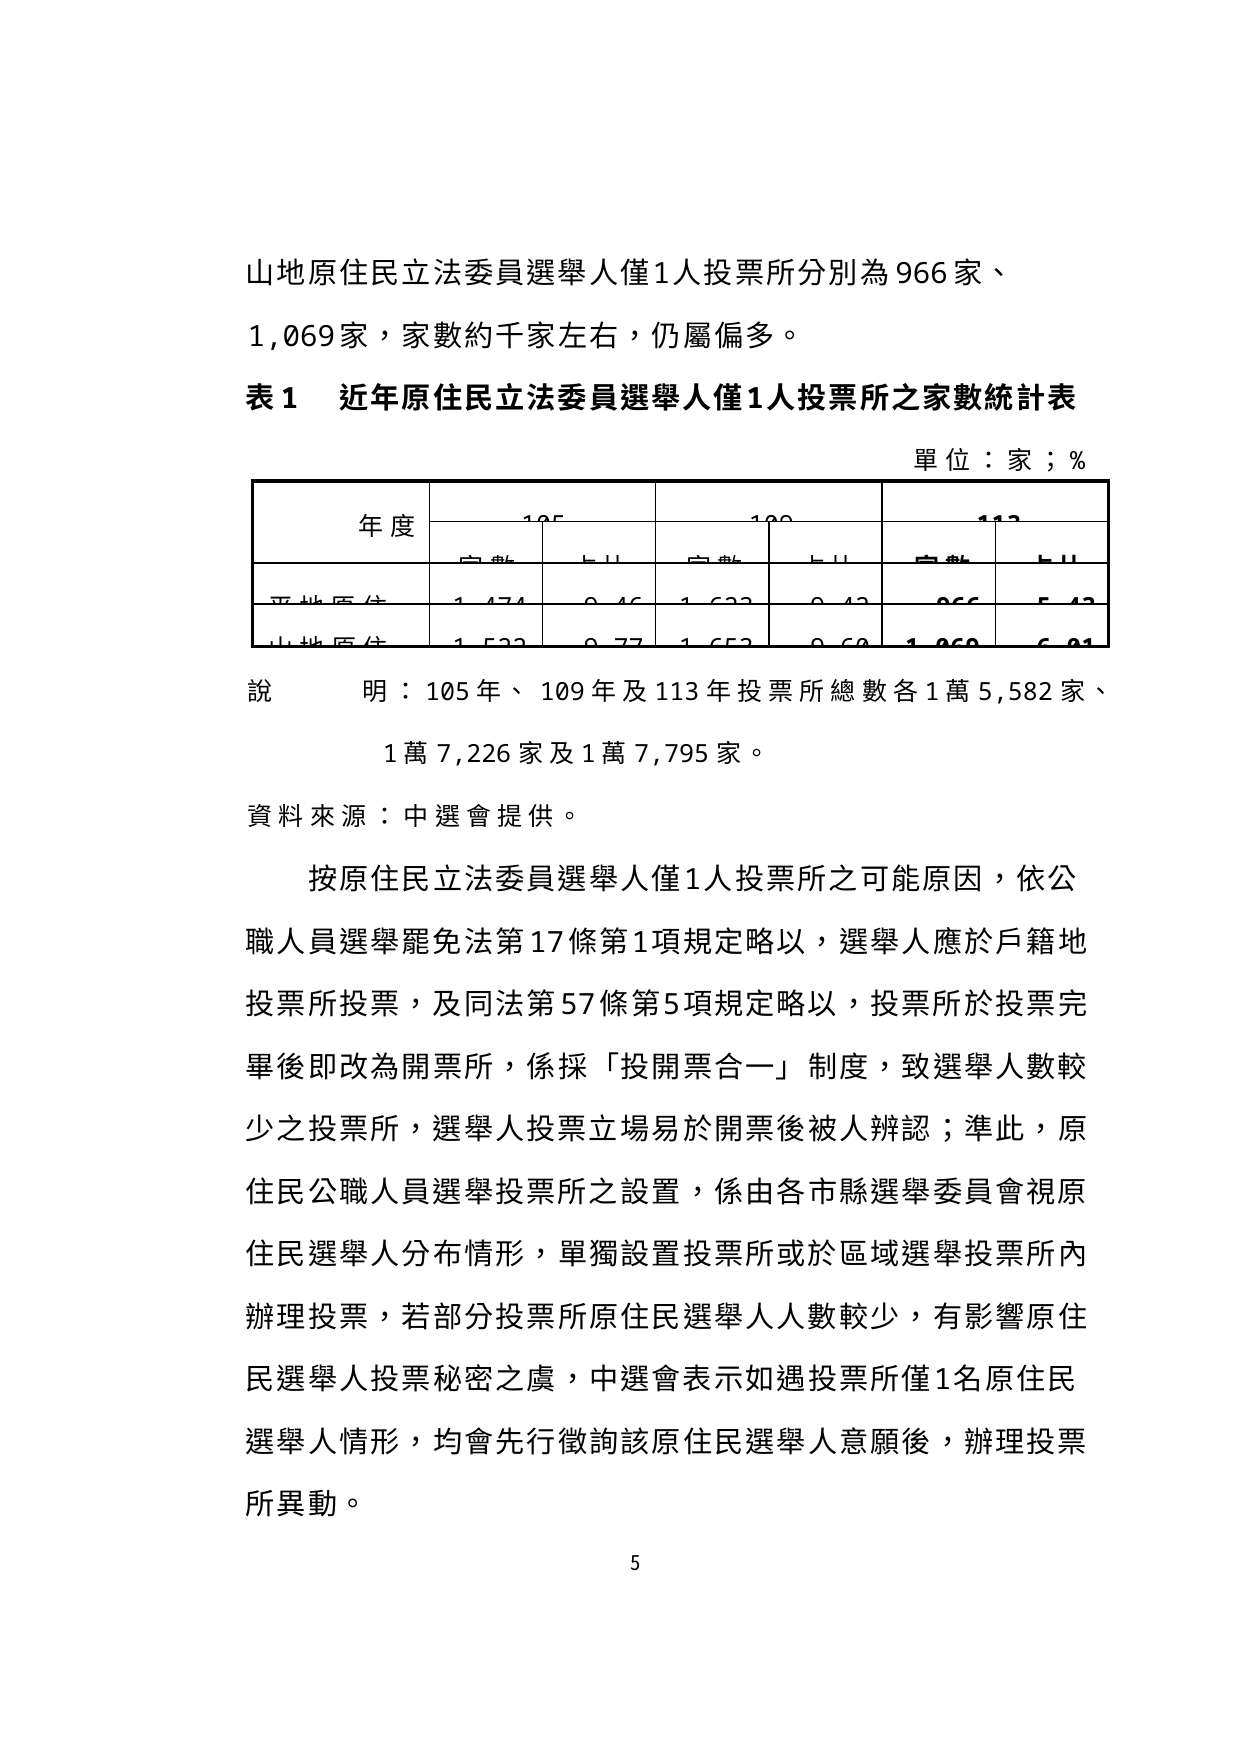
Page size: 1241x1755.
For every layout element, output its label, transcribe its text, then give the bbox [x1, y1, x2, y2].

text 表1 近年原住民立法委員選舉人僅1人投票所之家數統計表 [182, 354, 1088, 417]
table_cell 1,522 [430, 605, 542, 645]
table_cell 966 [883, 564, 995, 603]
table_cell 家數 [430, 522, 542, 562]
text 按原住民立法委員選舉人僅1人投票所之可能原因，依公職人員選舉罷免法第17條第1項規定略以，選舉人應於戶籍地投票所投票，及同法第57條第5項規定略以，投票所於投票完畢後即改為開票所，係採「投開票合一」制度，致選舉人數較少之投票所，選舉人投票立場易於開票後被人辨認；準此，原住民公職人員選舉投票所之設置，係由各市縣選舉委員會視原住民選舉人分布情形，單獨設置投票所或於區域選舉投票所內辦理投票，若部分投票所原住民選舉人人數較少，有影響原住民選舉人投票秘密之虞，中選會表示如遇投票所僅1名原住民選舉人情形，均會先行徵詢該原住民選舉人意願後，辦理投票所異動。 [241, 835, 1088, 1523]
table_cell 家數 [656, 522, 768, 562]
table_cell 1,653 [656, 605, 768, 645]
text 資料來源：中選會提供。 [241, 773, 1088, 835]
table_cell 占比 [543, 522, 655, 562]
table_header 113 [883, 483, 1107, 521]
table_cell 平地原住民 [254, 564, 429, 603]
table_cell 5.43 [996, 564, 1107, 603]
table_cell 1,623 [656, 564, 768, 603]
table_cell 6.01 [996, 605, 1107, 645]
table_cell 9.60 [770, 605, 881, 645]
table_cell 家數 [883, 522, 995, 562]
table_cell 1,474 [430, 564, 542, 603]
table_header 年度 類型 [254, 483, 429, 562]
text 單位：家；% [152, 417, 1088, 479]
table_header 109 [656, 483, 881, 521]
table_cell 9.42 [770, 564, 881, 603]
table_cell 1,069 [883, 605, 995, 645]
table_cell 9.77 [543, 605, 655, 645]
text 綜觀近年原住民立法委員選舉人僅1人投票所統計(詳表1)，平地原住民立法委員選舉人為1人投票所自105年度之1,474家降為113年度之966家，減少508家(減幅34.46%)，及山地原住民立法委員選舉人為1人投票所自105年度之1,522家降為113年度之1,069家，減少453家(減幅29.76%)；又平地原住民立法委員選舉人為1人投票所家數占比自105年度之9.46%降為113年度之5.43%，減少4.03個百分點，及山地原住民立法委員選舉人為1人投票所家數占比自105年度之9.77%降為113年度之6.01%，減少3.76個百分點，均顯示家數及占比概呈明顯改善；惟檢視113年度平地、山地原住民立法委員選舉人僅1人投票所分別為966家、1,069家，家數約千家左右，仍屬偏多。 [241, 229, 1088, 354]
text 說 明：105年、109年及113年投票所總數各1萬5,582家、1萬7,226家及1萬7,795家。 [241, 648, 1088, 773]
table_header 105 [430, 483, 655, 521]
table_cell 山地原住民 [254, 605, 429, 645]
table_cell 占比 [996, 522, 1107, 562]
table_cell 9.46 [543, 564, 655, 603]
table_cell 占比 [770, 522, 881, 562]
